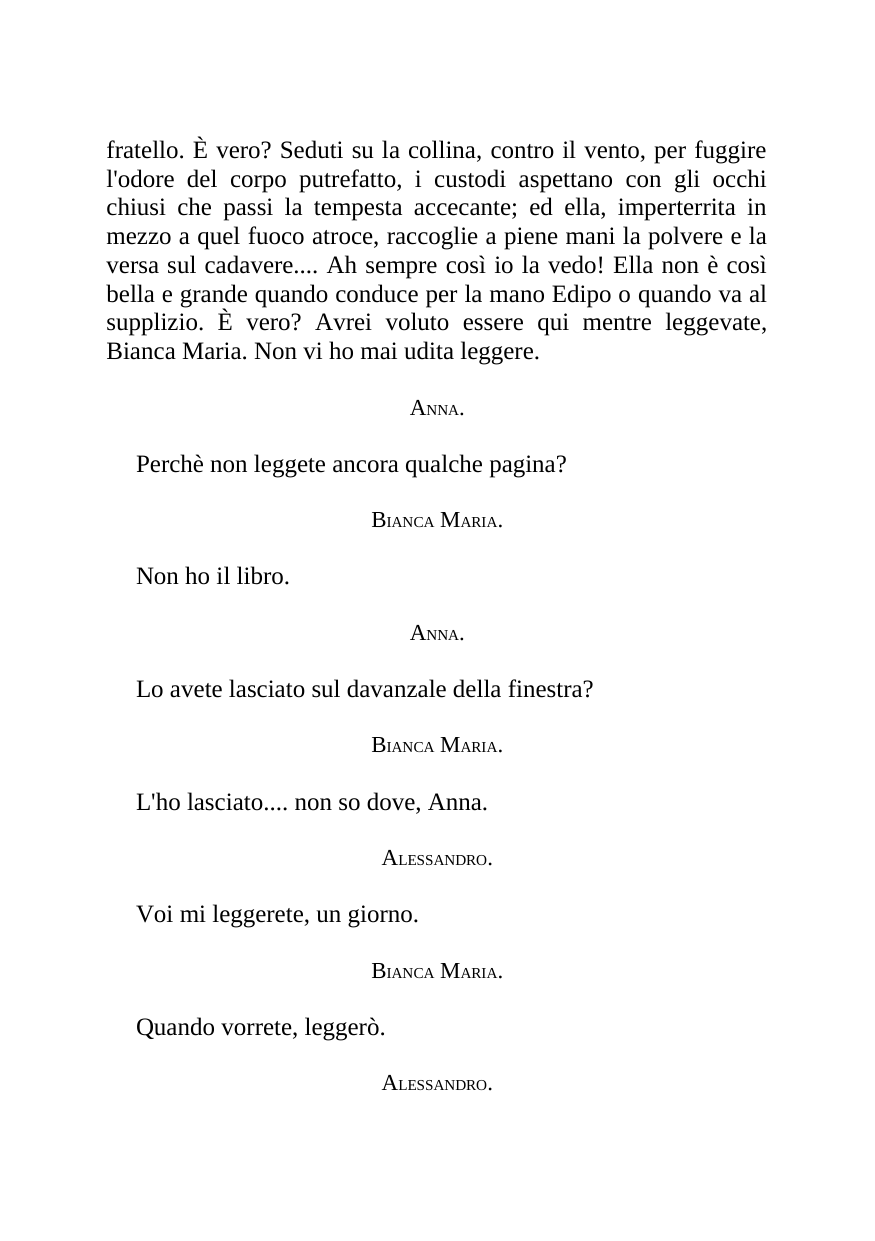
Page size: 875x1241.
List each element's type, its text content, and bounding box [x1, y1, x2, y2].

text L'ho lasciato.... non so dove, Anna. [106, 787, 768, 815]
text Alessandro. [106, 1069, 768, 1096]
text Bianca Maria. [106, 732, 768, 758]
text Lo avete lasciato sul davanzale della finestra? [106, 674, 768, 703]
text Voi mi leggerete, un giorno. [106, 899, 768, 928]
text Quando vorrete, leggerò. [106, 1012, 768, 1041]
text Alessandro. [106, 844, 768, 871]
text Perchè non leggete ancora qualche pagina? [106, 449, 768, 478]
text fratello. È vero? Seduti su la collina, contro il vento, per fuggire l'odore del corpo putrefatto, i custodi aspettano con gli occhi chiusi che passi la tempesta accecante; ed ella, imperterrita in mezzo a quel fuoco atroce, raccoglie a piene mani la polvere e la versa sul cadavere.... Ah sempre così io la vedo! Ella non è così bella e grande quando conduce per la mano Edipo o quando va al supplizio. È vero? Avrei voluto essere qui mentre leggevate, Bianca Maria. Non vi ho mai udita leggere. [106, 135, 768, 365]
text Anna. [106, 619, 768, 645]
text Bianca Maria. [106, 506, 768, 533]
text Anna. [106, 394, 768, 420]
text Bianca Maria. [106, 957, 768, 983]
text Non ho il libro. [106, 561, 768, 590]
